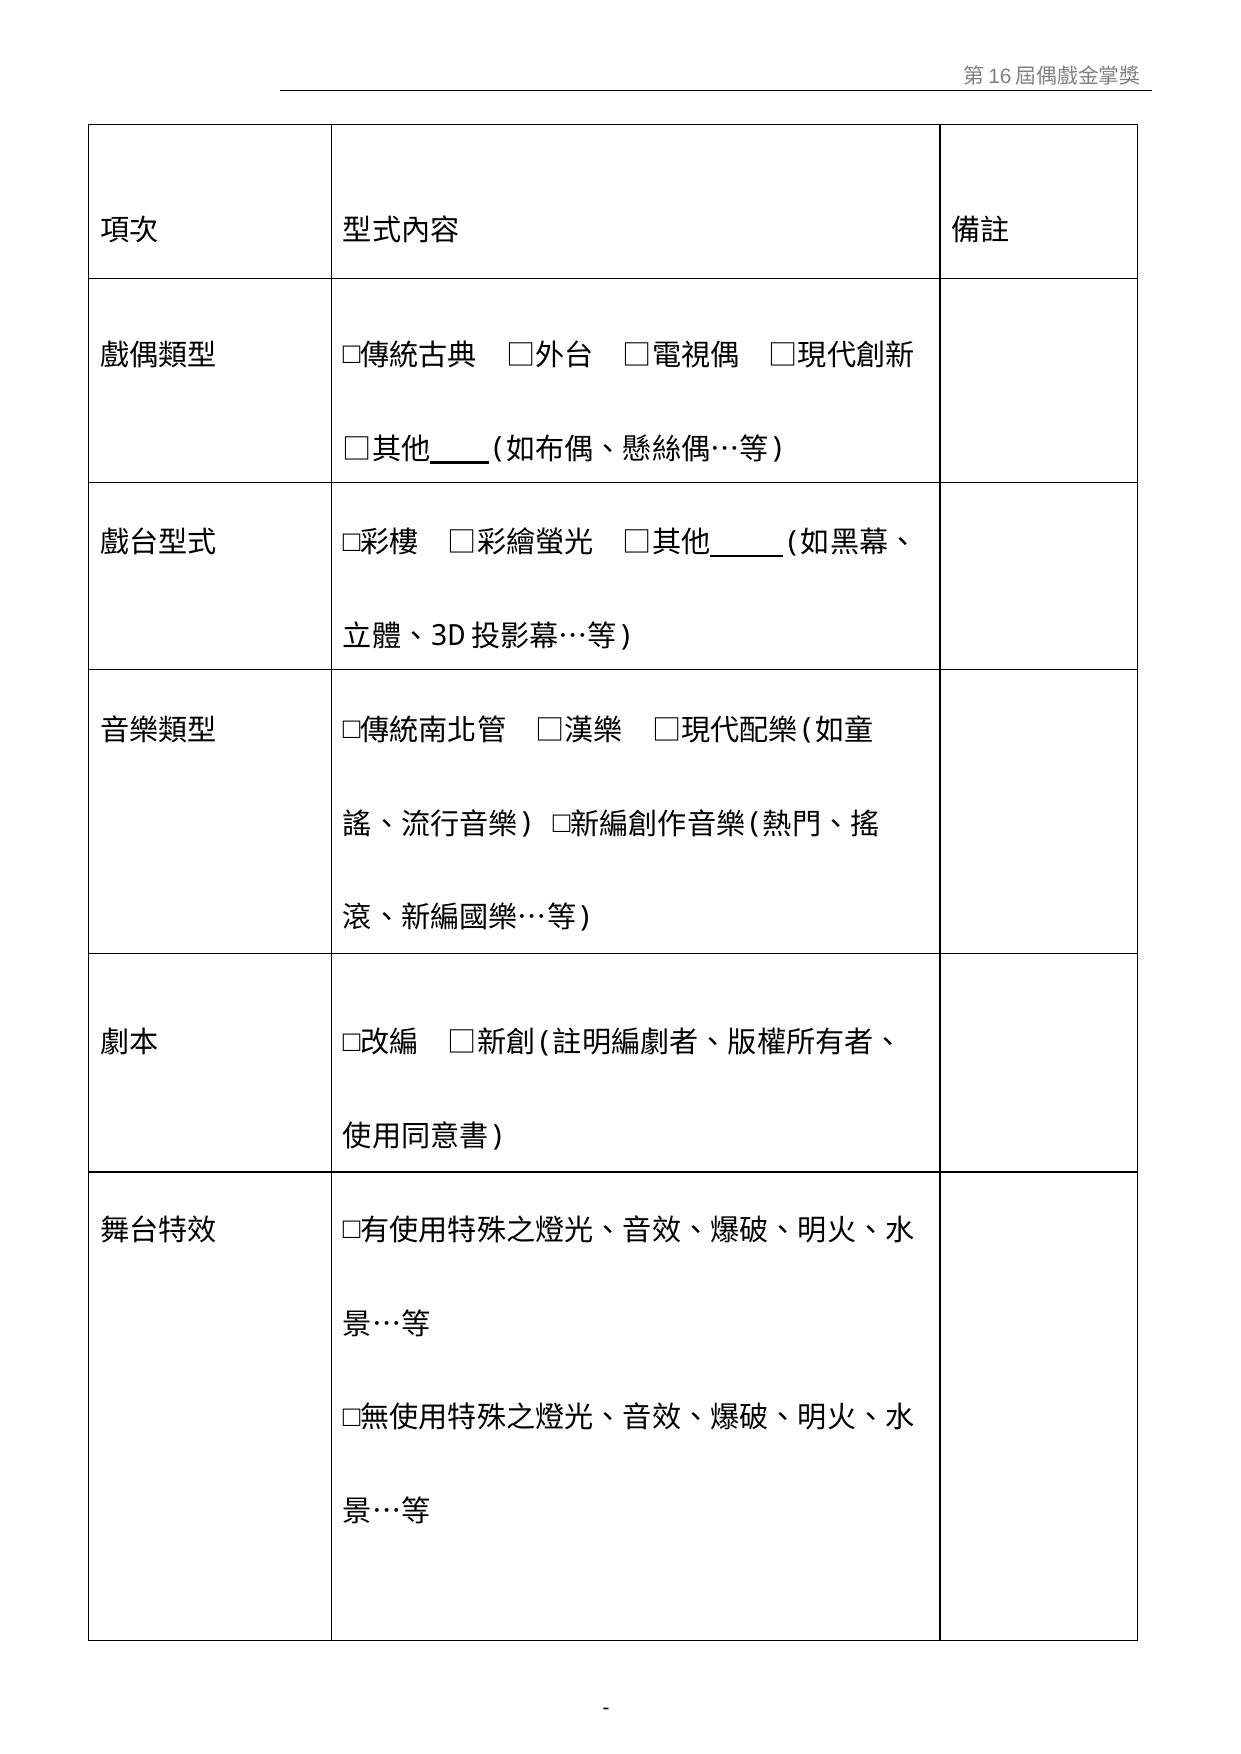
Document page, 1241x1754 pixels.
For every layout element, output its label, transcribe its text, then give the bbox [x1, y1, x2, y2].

table_cell □傳統南北管 □漢樂 □現代配樂(如童謠、流行音樂) □新編創作音樂(熱門、搖滾、新編國樂…等) [332, 670, 939, 953]
table_cell □彩樓 □彩繪螢光 □其他 (如黑幕、立體、3D投影幕…等) [332, 483, 939, 669]
table_cell 音樂類型 [89, 670, 331, 953]
table_cell [941, 1173, 1137, 1640]
table_cell □有使用特殊之燈光、音效、爆破、明火、水景…等 □無使用特殊之燈光、音效、爆破、明火、水景…等 [332, 1173, 939, 1640]
table_cell □傳統古典 □外台 □電視偶 □現代創新 □其他 (如布偶、懸絲偶…等) [332, 279, 939, 482]
table_cell 戲台型式 [89, 483, 331, 669]
table_cell 戲偶類型 [89, 279, 331, 482]
table_header 型式內容 [332, 125, 939, 277]
table_cell [941, 954, 1137, 1171]
table_cell □改編 □新創(註明編劇者、版權所有者、使用同意書) [332, 954, 939, 1171]
table_header 備註 [941, 125, 1137, 277]
table_header 項次 [89, 125, 331, 277]
table_cell 劇本 [89, 954, 331, 1171]
table_cell [941, 483, 1137, 669]
table_cell [941, 670, 1137, 953]
table_cell 舞台特效 [89, 1173, 331, 1640]
table_cell [941, 279, 1137, 482]
